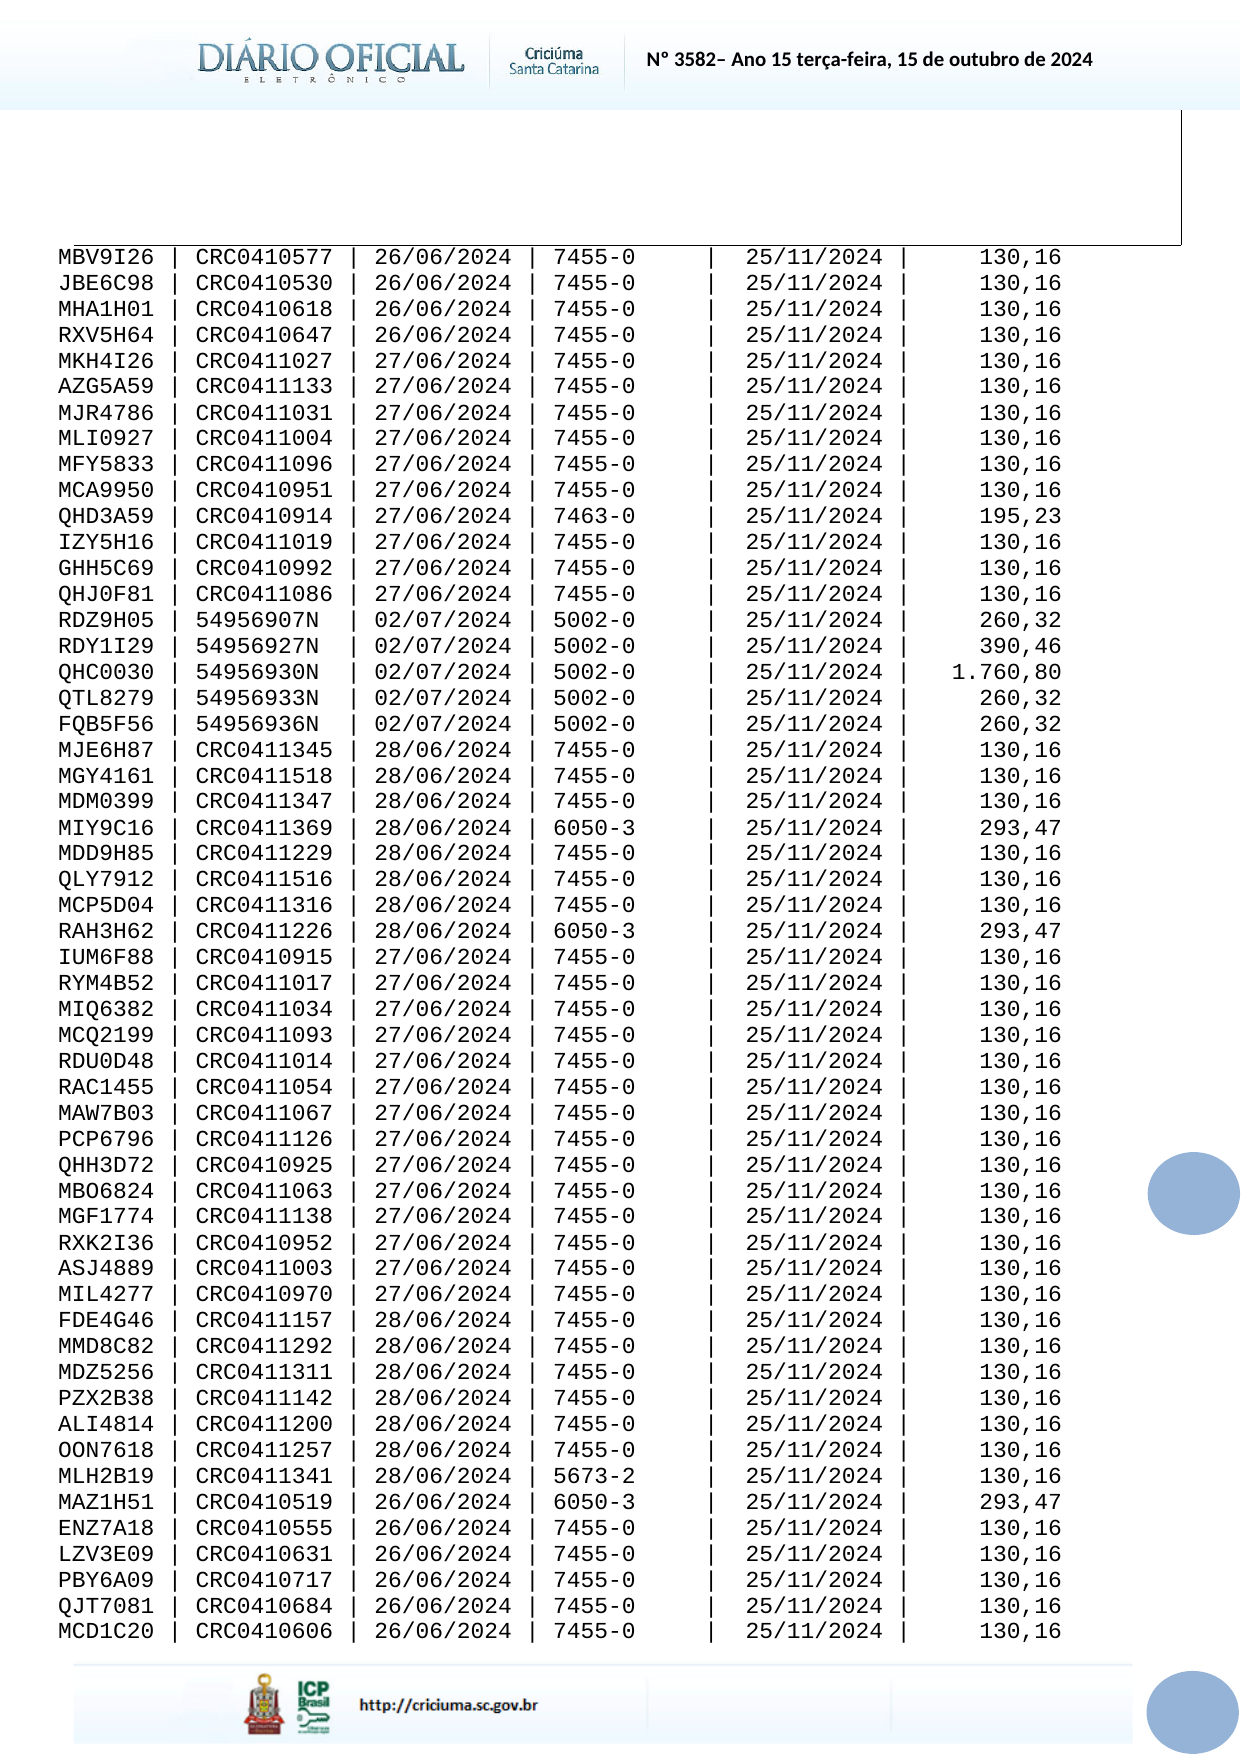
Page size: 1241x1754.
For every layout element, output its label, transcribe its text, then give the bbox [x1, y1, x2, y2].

text MIL4277 | CRC0410970 | 27/06/2024 | 7455-0 | 25/11/2024 | 130,16 [44, 1283, 1181, 1309]
text RAC1455 | CRC0411054 | 27/06/2024 | 7455-0 | 25/11/2024 | 130,16 [44, 1075, 1181, 1101]
text QLY7912 | CRC0411516 | 28/06/2024 | 7455-0 | 25/11/2024 | 130,16 [44, 868, 1181, 894]
text RXK2I36 | CRC0410952 | 27/06/2024 | 7455-0 | 25/11/2024 | 130,16 [44, 1231, 1181, 1257]
text MCP5D04 | CRC0411316 | 28/06/2024 | 7455-0 | 25/11/2024 | 130,16 [44, 894, 1181, 919]
text RXV5H64 | CRC0410647 | 26/06/2024 | 7455-0 | 25/11/2024 | 130,16 [44, 323, 1181, 349]
text QHC0030 | 54956930N | 02/07/2024 | 5002-0 | 25/11/2024 | 1.760,80 [44, 660, 1181, 686]
text PZX2B38 | CRC0411142 | 28/06/2024 | 7455-0 | 25/11/2024 | 130,16 [44, 1386, 1181, 1412]
text MHA1H01 | CRC0410618 | 26/06/2024 | 7455-0 | 25/11/2024 | 130,16 [44, 297, 1181, 323]
text MDZ5256 | CRC0411311 | 28/06/2024 | 7455-0 | 25/11/2024 | 130,16 [44, 1361, 1181, 1386]
text MCQ2199 | CRC0411093 | 27/06/2024 | 7455-0 | 25/11/2024 | 130,16 [44, 1023, 1181, 1049]
text JBE6C98 | CRC0410530 | 26/06/2024 | 7455-0 | 25/11/2024 | 130,16 [44, 271, 1181, 297]
text OON7618 | CRC0411257 | 28/06/2024 | 7455-0 | 25/11/2024 | 130,16 [44, 1438, 1181, 1464]
text GHH5C69 | CRC0410992 | 27/06/2024 | 7455-0 | 25/11/2024 | 130,16 [44, 556, 1181, 582]
text LZV3E09 | CRC0410631 | 26/06/2024 | 7455-0 | 25/11/2024 | 130,16 [44, 1542, 1181, 1568]
text MCD1C20 | CRC0410606 | 26/06/2024 | 7455-0 | 25/11/2024 | 130,16 [44, 1620, 1181, 1646]
text RAH3H62 | CRC0411226 | 28/06/2024 | 6050-3 | 25/11/2024 | 293,47 [44, 919, 1181, 946]
text FDE4G46 | CRC0411157 | 28/06/2024 | 7455-0 | 25/11/2024 | 130,16 [44, 1309, 1181, 1334]
text MJE6H87 | CRC0411345 | 28/06/2024 | 7455-0 | 25/11/2024 | 130,16 [44, 738, 1181, 764]
text MAW7B03 | CRC0411067 | 27/06/2024 | 7455-0 | 25/11/2024 | 130,16 [44, 1101, 1181, 1127]
text QHH3D72 | CRC0410925 | 27/06/2024 | 7455-0 | 25/11/2024 | 130,16 [44, 1153, 1180, 1179]
text ALI4814 | CRC0411200 | 28/06/2024 | 7455-0 | 25/11/2024 | 130,16 [44, 1412, 1181, 1438]
text ASJ4889 | CRC0411003 | 27/06/2024 | 7455-0 | 25/11/2024 | 130,16 [44, 1257, 1181, 1283]
text QHD3A59 | CRC0410914 | 27/06/2024 | 7463-0 | 25/11/2024 | 195,23 [44, 504, 1181, 531]
text RDZ9H05 | 54956907N | 02/07/2024 | 5002-0 | 25/11/2024 | 260,32 [44, 608, 1181, 634]
text QHJ0F81 | CRC0411086 | 27/06/2024 | 7455-0 | 25/11/2024 | 130,16 [44, 582, 1181, 608]
text FQB5F56 | 54956936N | 02/07/2024 | 5002-0 | 25/11/2024 | 260,32 [44, 712, 1181, 738]
text MBV9I26 | CRC0410577 | 26/06/2024 | 7455-0 | 25/11/2024 | 130,16 [44, 245, 1181, 271]
text MCA9950 | CRC0410951 | 27/06/2024 | 7455-0 | 25/11/2024 | 130,16 [44, 479, 1181, 504]
text MJR4786 | CRC0411031 | 27/06/2024 | 7455-0 | 25/11/2024 | 130,16 [44, 401, 1181, 427]
text QTL8279 | 54956933N | 02/07/2024 | 5002-0 | 25/11/2024 | 260,32 [44, 686, 1181, 712]
text MKH4I26 | CRC0411027 | 27/06/2024 | 7455-0 | 25/11/2024 | 130,16 [44, 349, 1181, 375]
text RYM4B52 | CRC0411017 | 27/06/2024 | 7455-0 | 25/11/2024 | 130,16 [44, 971, 1181, 997]
text MLI0927 | CRC0411004 | 27/06/2024 | 7455-0 | 25/11/2024 | 130,16 [44, 427, 1181, 453]
text RDY1I29 | 54956927N | 02/07/2024 | 5002-0 | 25/11/2024 | 390,46 [44, 634, 1181, 660]
text MDM0399 | CRC0411347 | 28/06/2024 | 7455-0 | 25/11/2024 | 130,16 [44, 790, 1181, 816]
text ENZ7A18 | CRC0410555 | 26/06/2024 | 7455-0 | 25/11/2024 | 130,16 [44, 1516, 1181, 1542]
text PBY6A09 | CRC0410717 | 26/06/2024 | 7455-0 | 25/11/2024 | 130,16 [44, 1568, 1181, 1594]
text QJT7081 | CRC0410684 | 26/06/2024 | 7455-0 | 25/11/2024 | 130,16 [44, 1594, 1181, 1620]
text AZG5A59 | CRC0411133 | 27/06/2024 | 7455-0 | 25/11/2024 | 130,16 [44, 375, 1181, 401]
text MMD8C82 | CRC0411292 | 28/06/2024 | 7455-0 | 25/11/2024 | 130,16 [44, 1334, 1181, 1361]
text MIQ6382 | CRC0411034 | 27/06/2024 | 7455-0 | 25/11/2024 | 130,16 [44, 997, 1181, 1023]
text RDU0D48 | CRC0411014 | 27/06/2024 | 7455-0 | 25/11/2024 | 130,16 [44, 1049, 1181, 1075]
text MAZ1H51 | CRC0410519 | 26/06/2024 | 6050-3 | 25/11/2024 | 293,47 [44, 1490, 1181, 1516]
text IUM6F88 | CRC0410915 | 27/06/2024 | 7455-0 | 25/11/2024 | 130,16 [44, 946, 1181, 971]
text PCP6796 | CRC0411126 | 27/06/2024 | 7455-0 | 25/11/2024 | 130,16 [44, 1127, 1181, 1153]
text MIY9C16 | CRC0411369 | 28/06/2024 | 6050-3 | 25/11/2024 | 293,47 [44, 816, 1181, 842]
text MBO6824 | CRC0411063 | 27/06/2024 | 7455-0 | 25/11/2024 | 130,16 [44, 1179, 1150, 1205]
text MDD9H85 | CRC0411229 | 28/06/2024 | 7455-0 | 25/11/2024 | 130,16 [44, 842, 1181, 868]
text MGF1774 | CRC0411138 | 27/06/2024 | 7455-0 | 25/11/2024 | 130,16 [44, 1205, 1171, 1231]
text IZY5H16 | CRC0411019 | 27/06/2024 | 7455-0 | 25/11/2024 | 130,16 [44, 531, 1181, 556]
text MFY5833 | CRC0411096 | 27/06/2024 | 7455-0 | 25/11/2024 | 130,16 [44, 453, 1181, 479]
text MLH2B19 | CRC0411341 | 28/06/2024 | 5673-2 | 25/11/2024 | 130,16 [44, 1464, 1181, 1490]
text MGY4161 | CRC0411518 | 28/06/2024 | 7455-0 | 25/11/2024 | 130,16 [44, 764, 1181, 790]
